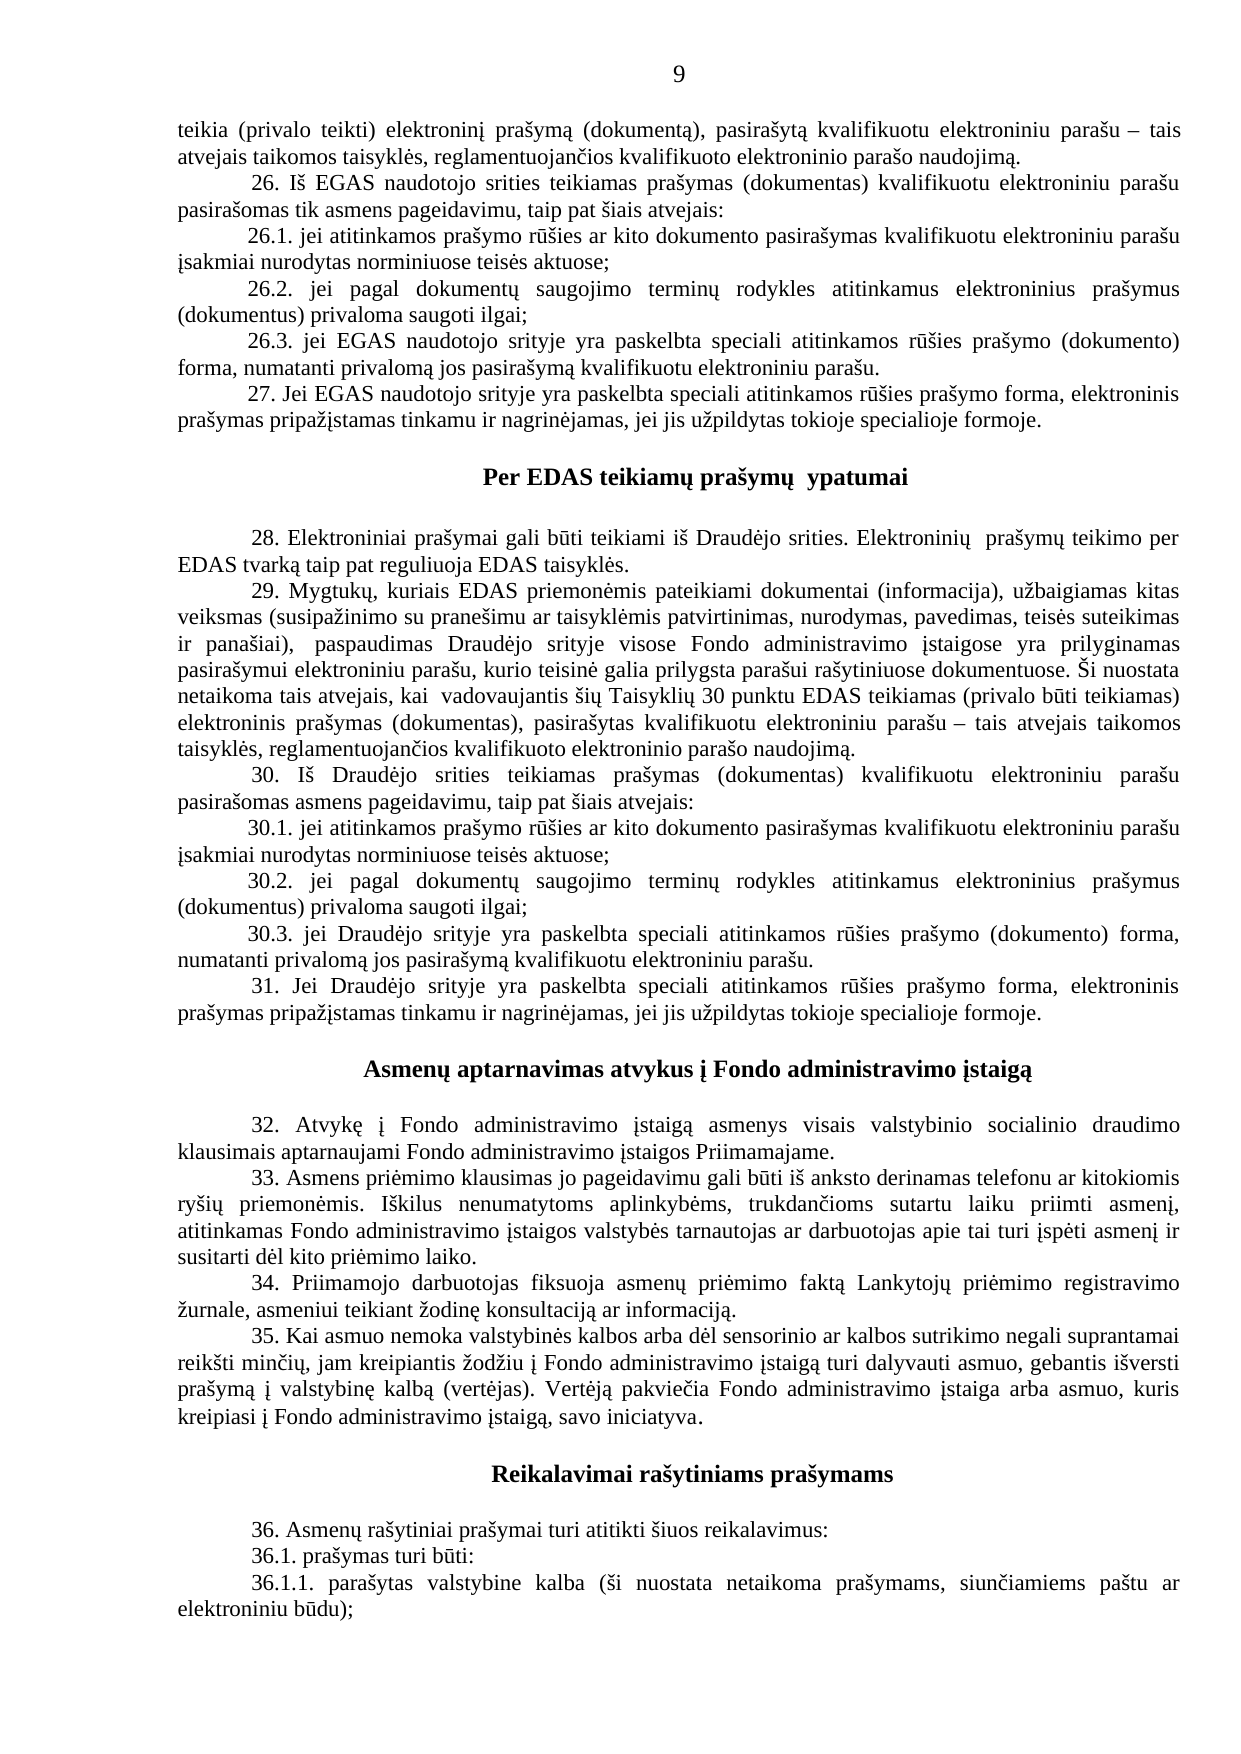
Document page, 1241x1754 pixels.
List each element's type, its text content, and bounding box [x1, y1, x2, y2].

text 26.1. jei atitinkamos prašymo rūšies ar kito dokumento pasirašymas kvalifikuotu elektroniniu parašu įsakmiai nurodytas norminiuose teisės aktuose; [177, 222, 1181, 275]
text 27. Jei EGAS naudotojo srityje yra paskelbta speciali atitinkamos rūšies prašymo forma, elektroninis prašymas pripažįstamas tinkamu ir nagrinėjamas, jei jis užpildytas tokioje specialioje formoje. [177, 380, 1181, 433]
text teikia (privalo teikti) elektroninį prašymą (dokumentą), pasirašytą kvalifikuotu elektroniniu parašu – tais atvejais taikomos taisyklės, reglamentuojančios kvalifikuoto elektroninio parašo naudojimą. [177, 117, 1181, 169]
text 28. Elektroniniai prašymai gali būti teikiami iš Draudėjo srities. Elektroninių prašymų teikimo per EDAS tvarką taip pat reguliuoja EDAS taisyklės. [177, 524, 1181, 577]
text 30.3. jei Draudėjo srityje yra paskelbta speciali atitinkamos rūšies prašymo (dokumento) forma, numatanti privalomą jos pasirašymą kvalifikuotu elektroniniu parašu. [177, 920, 1181, 972]
text 26.3. jei EGAS naudotojo srityje yra paskelbta speciali atitinkamos rūšies prašymo (dokumento) forma, numatanti privalomą jos pasirašymą kvalifikuotu elektroniniu parašu. [177, 327, 1181, 380]
text 29. Mygtukų, kuriais EDAS priemonėmis pateikiami dokumentai (informacija), užbaigiamas kitas veiksmas (susipažinimo su pranešimu ar taisyklėmis patvirtinimas, nurodymas, pavedimas, teisės suteikimas ir panašiai), paspaudimas Draudėjo srityje visose Fondo administravimo įstaigose yra prilyginamas pasirašymui elektroniniu parašu, kurio teisinė galia prilygsta parašui rašytiniuose dokumentuose. Ši nuostata netaikoma tais atvejais, kai vadovaujantis šių Taisyklių 30 punktu EDAS teikiamas (privalo būti teikiamas) elektroninis prašymas (dokumentas), pasirašytas kvalifikuotu elektroniniu parašu – tais atvejais taikomos taisyklės, reglamentuojančios kvalifikuoto elektroninio parašo naudojimą. [177, 577, 1181, 762]
text 26. Iš EGAS naudotojo srities teikiamas prašymas (dokumentas) kvalifikuotu elektroniniu parašu pasirašomas tik asmens pageidavimu, taip pat šiais atvejais: [177, 169, 1181, 222]
text Per EDAS teikiamų prašymų ypatumai [177, 462, 1181, 490]
text 34. Priimamojo darbuotojas fiksuoja asmenų priėmimo faktą Lankytojų priėmimo registravimo žurnale, asmeniui teikiant žodinę konsultaciją ar informaciją. [177, 1269, 1181, 1322]
text 30.1. jei atitinkamos prašymo rūšies ar kito dokumento pasirašymas kvalifikuotu elektroniniu parašu įsakmiai nurodytas norminiuose teisės aktuose; [177, 814, 1181, 867]
text 32. Atvykę į Fondo administravimo įstaigą asmenys visais valstybinio socialinio draudimo klausimais aptarnaujami Fondo administravimo įstaigos Priimamajame. [177, 1111, 1181, 1164]
text 36.1.1. parašytas valstybine kalba (ši nuostata netaikoma prašymams, siunčiamiems paštu ar elektroniniu būdu); [177, 1569, 1181, 1622]
text Asmenų aptarnavimas atvykus į Fondo administravimo įstaigą [177, 1054, 1181, 1083]
text 31. Jei Draudėjo srityje yra paskelbta speciali atitinkamos rūšies prašymo forma, elektroninis prašymas pripažįstamas tinkamu ir nagrinėjamas, jei jis užpildytas tokioje specialioje formoje. [177, 972, 1181, 1025]
text 35. Kai asmuo nemoka valstybinės kalbos arba dėl sensorinio ar kalbos sutrikimo negali suprantamai reikšti minčių, jam kreipiantis žodžiu į Fondo administravimo įstaigą turi dalyvauti asmuo, gebantis išversti prašymą į valstybinę kalbą (vertėjas). Vertėją pakviečia Fondo administravimo įstaiga arba asmuo, kuris kreipiasi į Fondo administravimo įstaigą, savo iniciatyva. [177, 1322, 1181, 1430]
text 26.2. jei pagal dokumentų saugojimo terminų rodykles atitinkamus elektroninius prašymus (dokumentus) privaloma saugoti ilgai; [177, 275, 1181, 327]
text 36.1. prašymas turi būti: [177, 1543, 1181, 1569]
text 30.2. jei pagal dokumentų saugojimo terminų rodykles atitinkamus elektroninius prašymus (dokumentus) privaloma saugoti ilgai; [177, 867, 1181, 920]
text Reikalavimai rašytiniams prašymams [177, 1459, 1181, 1487]
text 36. Asmenų rašytiniai prašymai turi atitikti šiuos reikalavimus: [177, 1516, 1181, 1543]
text 33. Asmens priėmimo klausimas jo pageidavimu gali būti iš anksto derinamas telefonu ar kitokiomis ryšių priemonėmis. Iškilus nenumatytoms aplinkybėms, trukdančioms sutartu laiku priimti asmenį, atitinkamas Fondo administravimo įstaigos valstybės tarnautojas ar darbuotojas apie tai turi įspėti asmenį ir susitarti dėl kito priėmimo laiko. [177, 1164, 1181, 1269]
text 30. Iš Draudėjo srities teikiamas prašymas (dokumentas) kvalifikuotu elektroniniu parašu pasirašomas asmens pageidavimu, taip pat šiais atvejais: [177, 762, 1181, 814]
